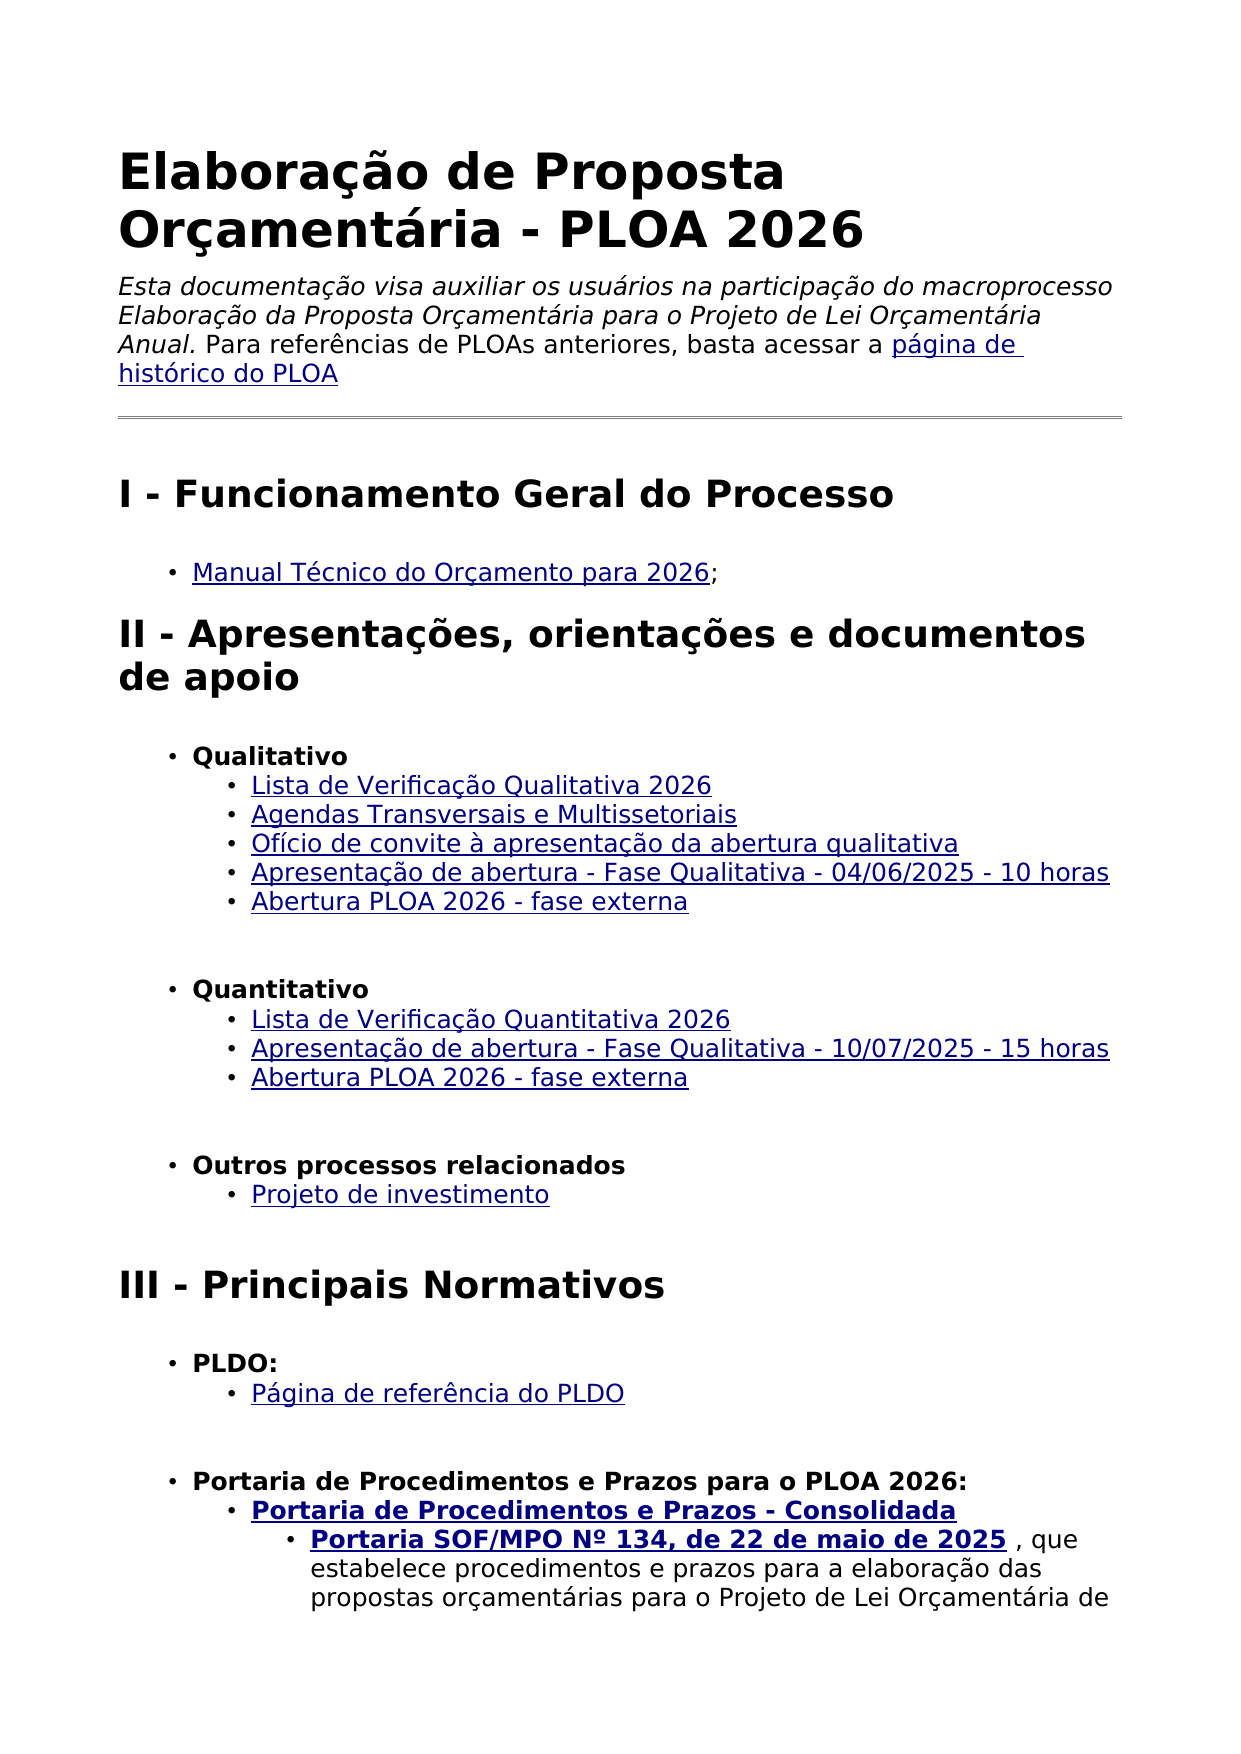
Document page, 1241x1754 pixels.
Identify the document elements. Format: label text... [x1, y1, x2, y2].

list Portaria de Procedimentos e Prazos - Consolidada [236, 1496, 1122, 1525]
list Qualitativo [177, 742, 1122, 771]
list Agendas Transversais e Multissetoriais [236, 800, 1122, 829]
list Outros processos relacionados [177, 1151, 1122, 1180]
list Abertura PLOA 2026 - fase externa [236, 887, 1122, 917]
list PLDO: [177, 1350, 1122, 1379]
subtitle II - Apresentações, orientações e documentos de apoio [118, 612, 1122, 700]
list Manual Técnico do Orçamento para 2026; [177, 558, 1122, 587]
list Lista de Verificação Qualitativa 2026 [236, 771, 1122, 800]
list Projeto de investimento [236, 1180, 1122, 1209]
list Página de referência do PLDO [236, 1379, 1122, 1408]
subtitle Elaboração de Proposta Orçamentária - PLOA 2026 [118, 143, 1122, 259]
subtitle III - Principais Normativos [118, 1264, 1122, 1308]
list Ofício de convite à apresentação da abertura qualitativa [236, 829, 1122, 858]
list Quantitativo [177, 976, 1122, 1005]
list Portaria de Procedimentos e Prazos para o PLOA 2026: [177, 1467, 1122, 1496]
subtitle I - Funcionamento Geral do Processo [118, 473, 1122, 516]
list Apresentação de abertura - Fase Qualitativa - 04/06/2025 - 10 horas [236, 858, 1122, 887]
list Apresentação de abertura - Fase Qualitativa - 10/07/2025 - 15 horas [236, 1034, 1122, 1063]
list Abertura PLOA 2026 - fase externa [236, 1063, 1122, 1092]
text Esta documentação visa auxiliar os usuários na participação do macroprocesso Elaboração da Proposta Orçamentária para o Projeto de Lei Orçamentária Anual. Para referências de PLOAs anteriores, basta acessar a página de histórico do PLOA [118, 272, 1122, 389]
list Lista de Verificação Quantitativa 2026 [236, 1005, 1122, 1034]
list Portaria SOF/MPO Nº 134, de 22 de maio de 2025 , que estabelece procedimentos e prazos para a elaboração das propostas orçamentárias para o Projeto de Lei Orçamentária de [295, 1525, 1122, 1613]
